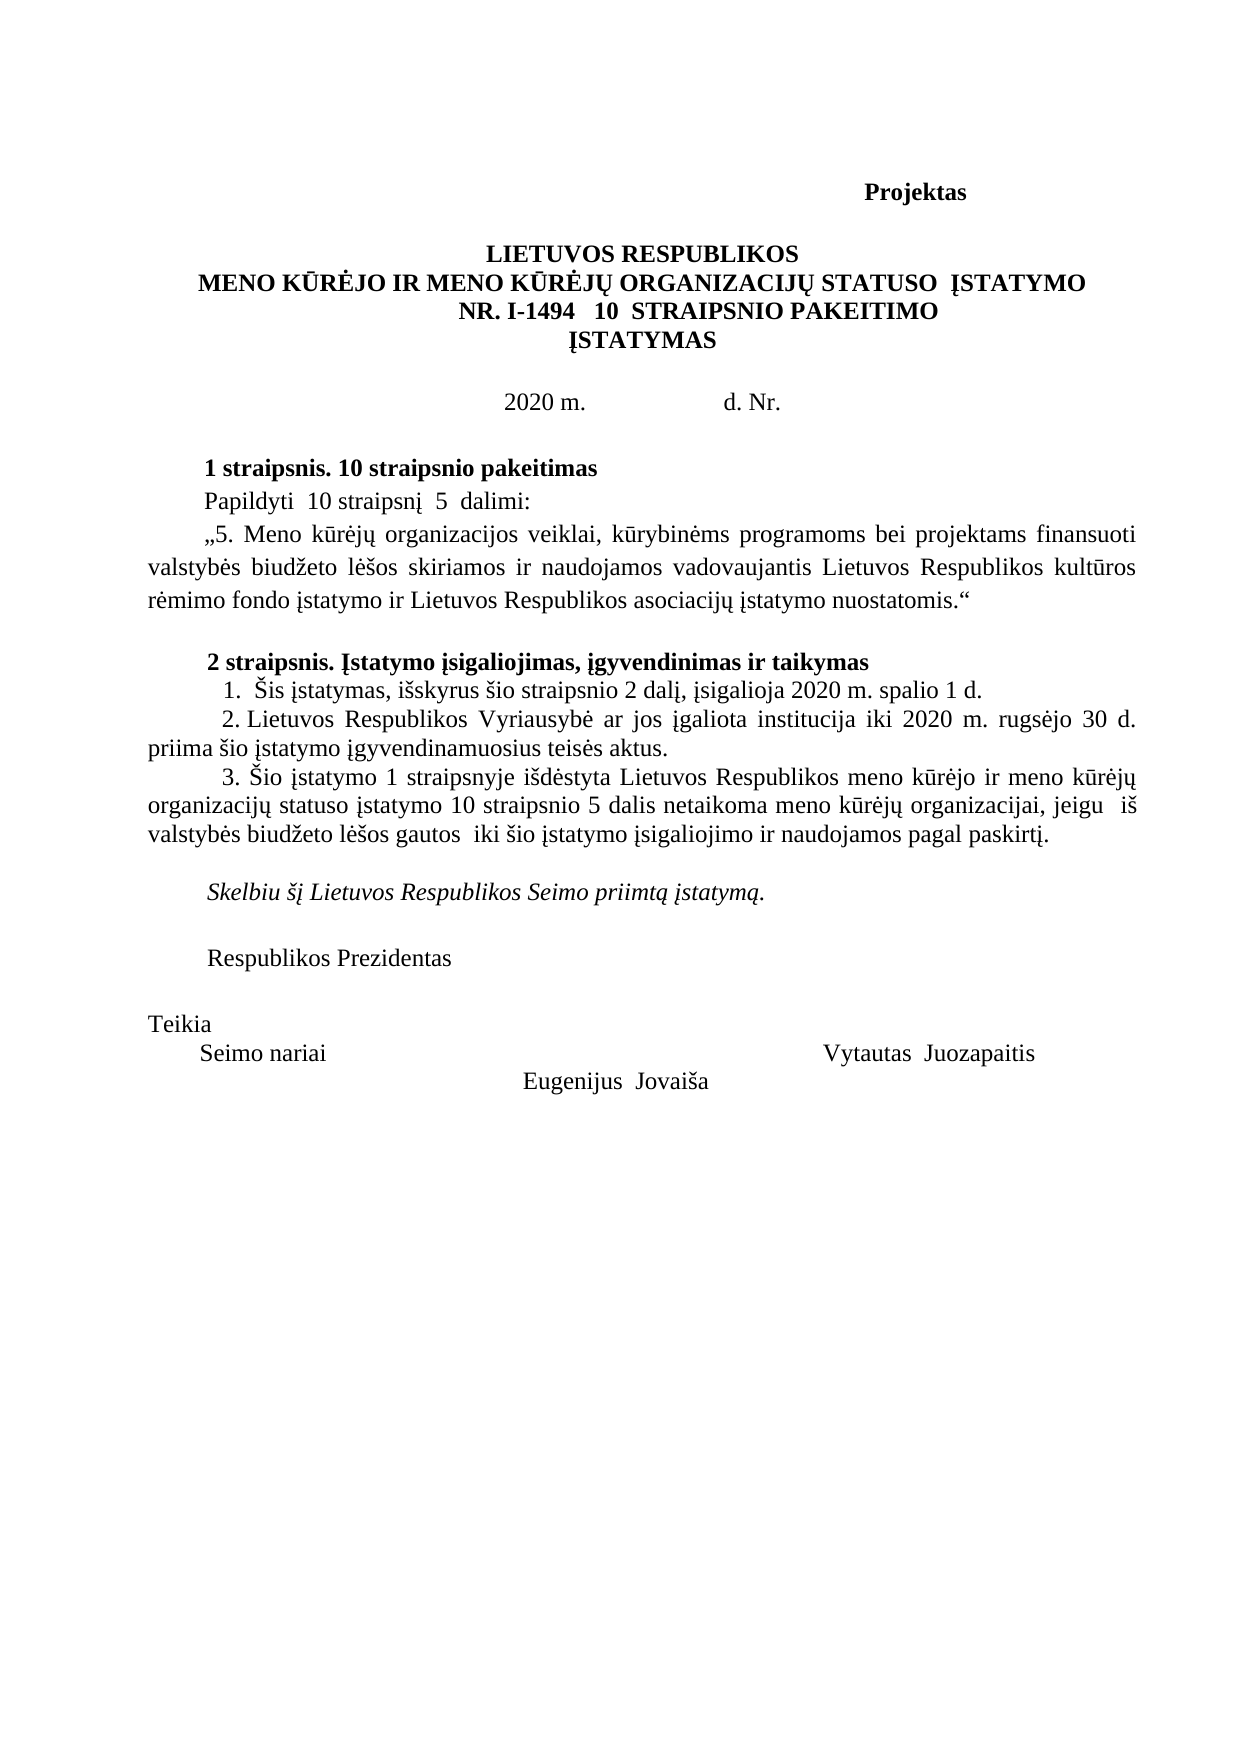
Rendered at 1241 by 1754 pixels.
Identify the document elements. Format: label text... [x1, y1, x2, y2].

text „5. Meno kūrėjų organizacijos veiklai, kūrybinėms programoms bei projektams finansuoti valstybės biudžeto lėšos skiriamos ir naudojamos vadovaujantis Lietuvos Respublikos kultūros rėmimo fondo įstatymo ir Lietuvos Respublikos asociacijų įstatymo nuostatomis.“ [148, 519, 1137, 614]
text NR. I-1494 10 STRAIPSNIO PAKEITIMO [260, 296, 1137, 325]
text Respublikos Prezidentas [207, 943, 1137, 972]
text Papildyti 10 straipsnį 5 dalimi: [148, 486, 1137, 515]
text Eugenijus Jovaiša [148, 1066, 1137, 1095]
text LIETUVOS RESPUBLIKOS MENO KŪRĖJO IR MENO KŪRĖJŲ ORGANIZACIJŲ STATUSO ĮSTATYMO [148, 239, 1137, 296]
text Seimo nariai Vytautas Juozapaitis [148, 1038, 1137, 1066]
text ĮSTATYMAS [148, 325, 1137, 354]
text 1 straipsnis. 10 straipsnio pakeitimas [148, 453, 1137, 482]
text 2. Lietuvos Respublikos Vyriausybė ar jos įgaliota institucija iki 2020 m. rugsėjo 30 d. priima šio įstatymo įgyvendinamuosius teisės aktus. [148, 704, 1137, 762]
text 1. Šis įstatymas, išskyrus šio straipsnio 2 dalį, įsigalioja 2020 m. spalio 1 d. [223, 676, 1137, 704]
text 2 straipsnis. Įstatymo įsigaliojimas, įgyvendinimas ir taikymas [148, 647, 1137, 676]
text 3. Šio įstatymo 1 straipsnyje išdėstyta Lietuvos Respublikos meno kūrėjo ir meno kūrėjų organizacijų statuso įstatymo 10 straipsnio 5 dalis netaikoma meno kūrėjų organizacijai, jeigu iš valstybės biudžeto lėšos gautos iki šio įstatymo įsigaliojimo ir naudojamos pagal paskirtį. [148, 762, 1137, 848]
text Skelbiu šį Lietuvos Respublikos Seimo priimtą įstatymą. [207, 877, 1137, 906]
text Teikia [148, 1009, 1137, 1038]
text 2020 m. d. Nr. [148, 387, 1137, 416]
text Projektas [688, 177, 1137, 206]
